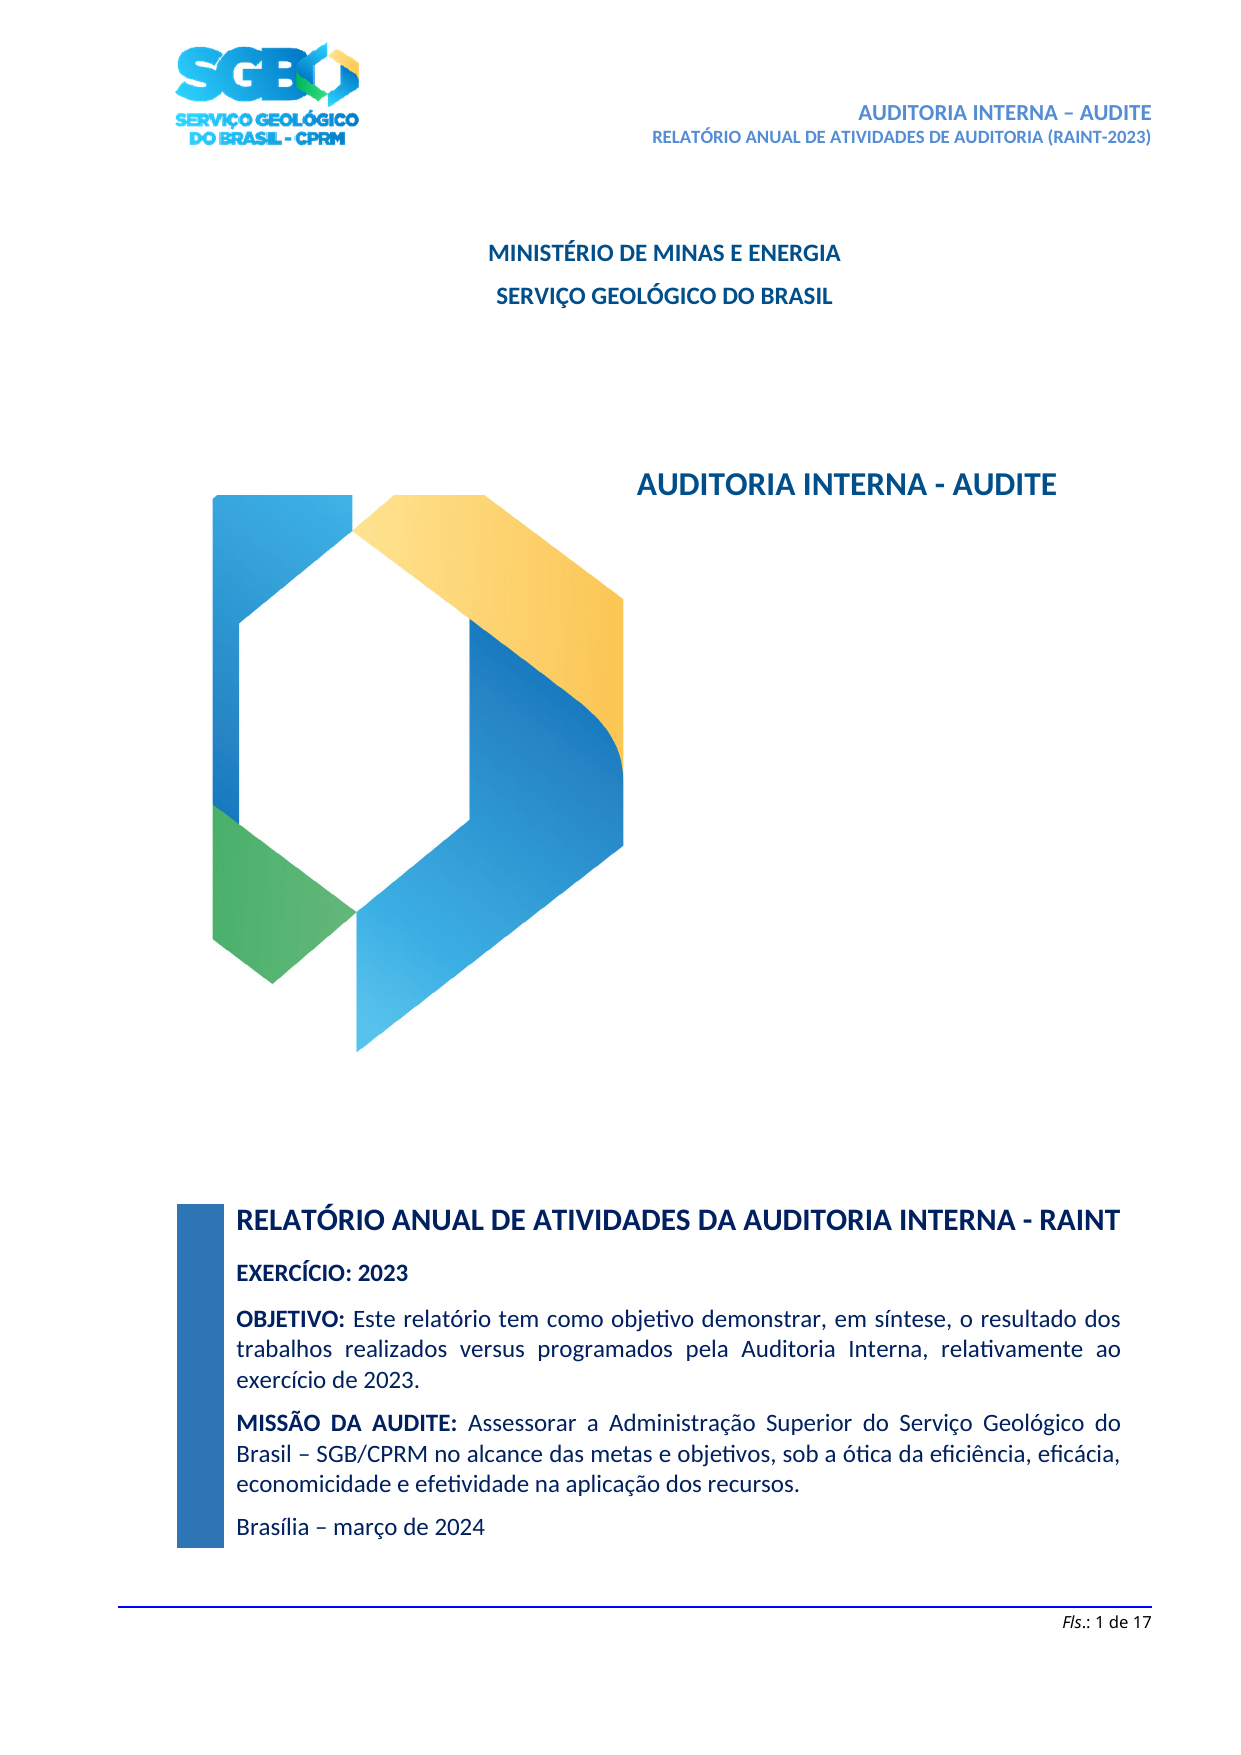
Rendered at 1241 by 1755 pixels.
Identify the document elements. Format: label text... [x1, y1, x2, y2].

text EXERCÍCIO: 2023 [236, 1257, 1152, 1288]
text MISSÃO DA AUDITE: Assessorar a Administração Superior do Serviço Geológico do Brasil – SGB/CPRM no alcance das metas e objetivos, sob a ótica da eficiência, eficácia, economicidade e efetividade na aplicação dos recursos. [236, 1407, 1122, 1499]
text SERVIÇO GEOLÓGICO DO BRASIL [177, 281, 1152, 311]
text RELATÓRIO ANUAL DE ATIVIDADES DA AUDITORIA INTERNA - RAINT [236, 1200, 1137, 1238]
text AUDITORIA INTERNA - AUDITE [118, 463, 1152, 1061]
text Brasília – março de 2024 [236, 1511, 1122, 1542]
text OBJETIVO: Este relatório tem como objetivo demonstrar, em síntese, o resultado dos trabalhos realizados versus programados pela Auditoria Interna, relativamente ao exercício de 2023. [236, 1303, 1122, 1395]
text MINISTÉRIO DE MINAS E ENERGIA [177, 237, 1152, 268]
